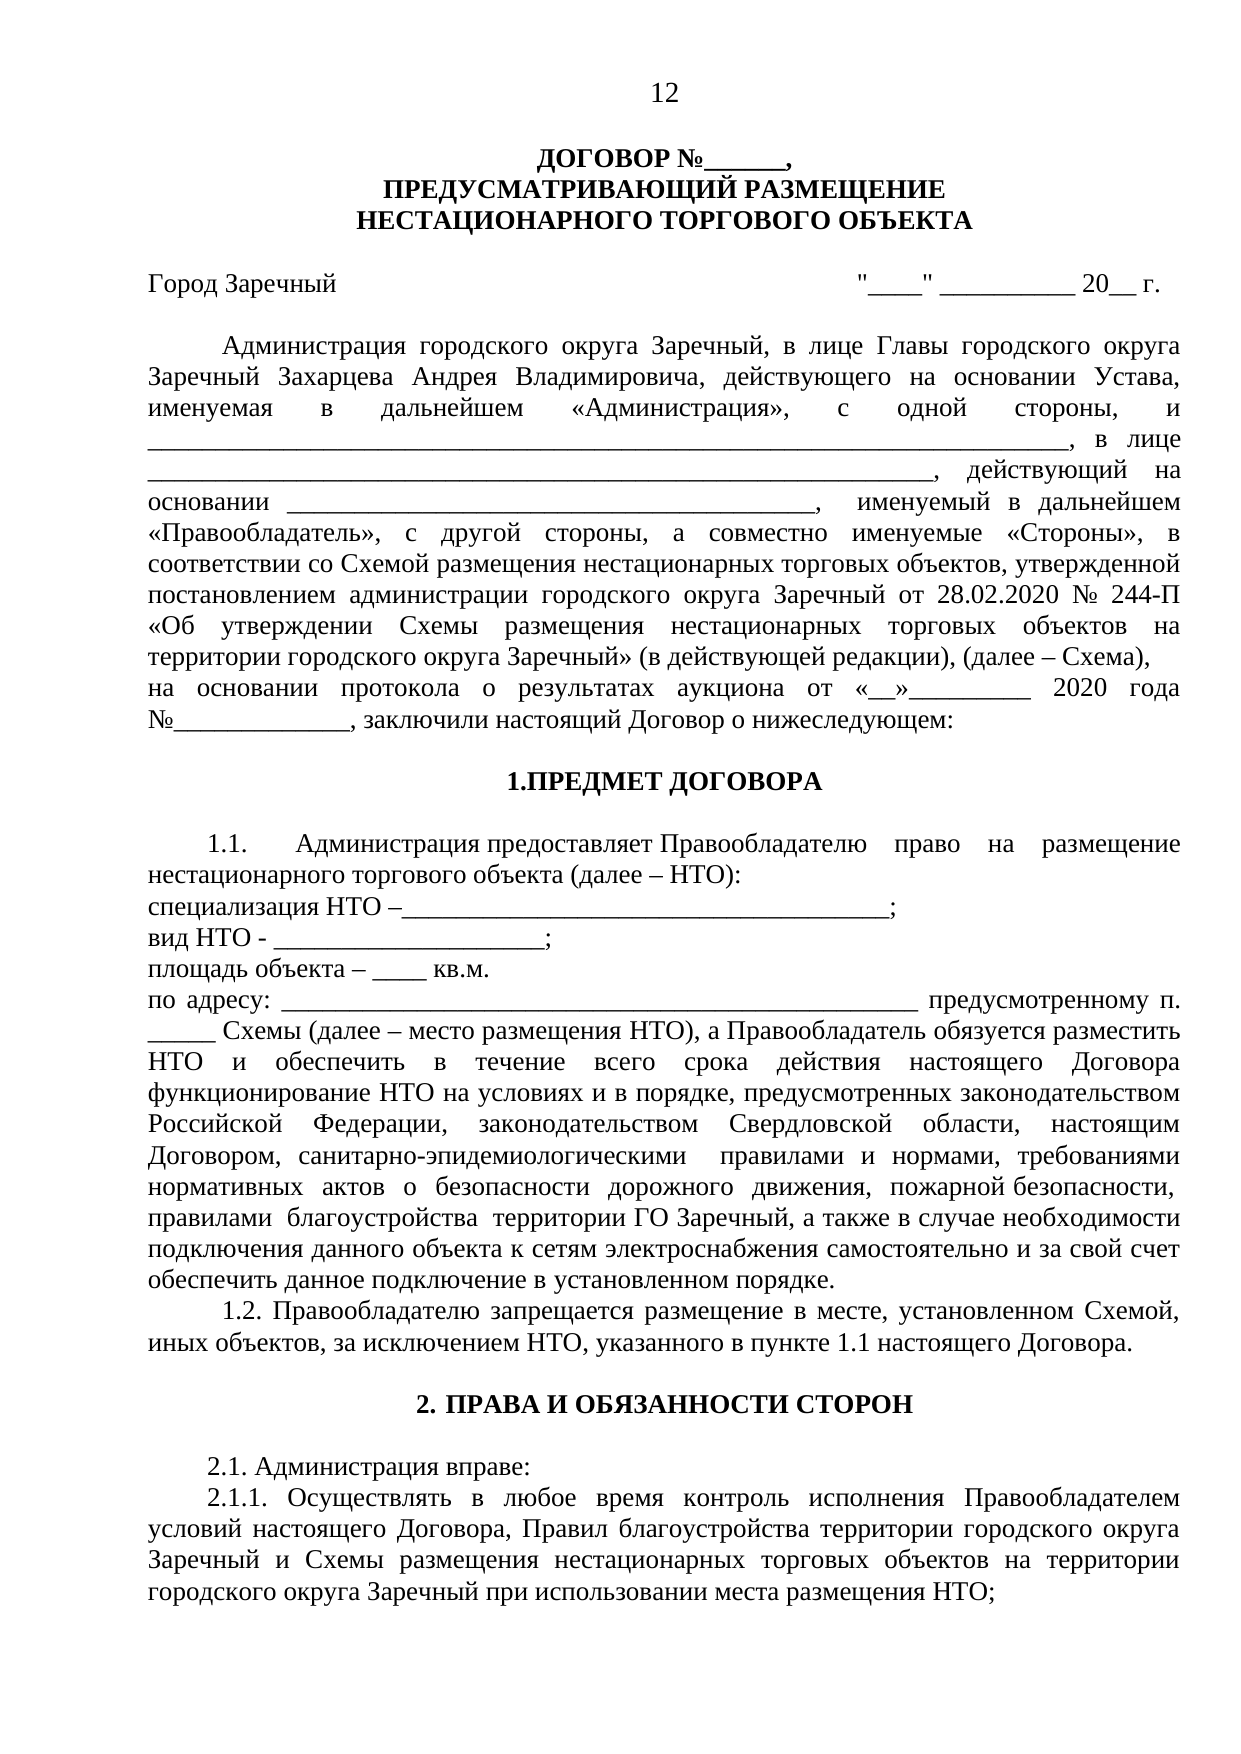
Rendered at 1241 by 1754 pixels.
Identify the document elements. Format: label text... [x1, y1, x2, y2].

text ПРЕДУСМАТРИВАЮЩИЙ РАЗМЕЩЕНИЕ [148, 173, 1181, 204]
text Администрация городского округа Заречный, в лице Главы городского округа Заречный Захарцева Андрея Владимировича, действующего на основании Устава, именуемая в дальнейшем «Администрация», с одной стороны, и ____________________________________________________________________, в лице __________________________________________________________, действующий на основании _______________________________________, именуемый в дальнейшем «Правообладатель», с другой стороны, а совместно именуемые «Стороны», в соответствии со Схемой размещения нестационарных торговых объектов, утвержденной постановлением администрации городского округа Заречный от 28.02.2020 № 244-П «Об утверждении Схемы размещения нестационарных торговых объектов на территории городского округа Заречный» (в действующей редакции), (далее – Схема), [148, 329, 1181, 672]
text НЕСТАЦИОНАРНОГО ТОРГОВОГО ОБЪЕКТА [148, 204, 1181, 236]
text Город Заречный "____" __________ 20__ г. [148, 267, 1181, 298]
text 1.2. Правообладателю запрещается размещение в месте, установленном Схемой, иных объектов, за исключением НТО, указанного в пункте 1.1 настоящего Договора. [148, 1294, 1181, 1357]
text по адресу: _______________________________________________ предусмотренному п. _____ Схемы (далее – место размещения НТО), а Правообладатель обязуется разместить НТО и обеспечить в течение всего срока действия настоящего Договора функционирование НТО на условиях и в порядке, предусмотренных законодательством Российской Федерации, законодательством Свердловской области, настоящим Договором, санитарно-эпидемиологическими правилами и нормами, требованиями нормативных актов о безопасности дорожного движения, пожарной безопасности, правилами благоустройства территории ГО Заречный, а также в случае необходимости подключения данного объекта к сетям электроснабжения самостоятельно и за свой счет обеспечить данное подключение в установленном порядке. [148, 983, 1181, 1294]
text 2.1. Администрация вправе: [148, 1450, 1181, 1481]
list Администрация предоставляет Правообладателю право на размещение нестационарного торгового объекта (далее – НТО): [148, 827, 1181, 889]
text 1.ПРЕДМЕТ ДОГОВОРА [148, 765, 1181, 796]
text 2.1.1. Осуществлять в любое время контроль исполнения Правообладателем условий настоящего Договора, Правил благоустройства территории городского округа Заречный и Схемы размещения нестационарных торговых объектов на территории городского округа Заречный при использовании места размещения НТО; [148, 1481, 1181, 1606]
text на основании протокола о результатах аукциона от «__»_________ 2020 года №_____________, заключили настоящий Договор о нижеследующем: [148, 672, 1181, 734]
text вид НТО - ____________________; [148, 921, 1181, 952]
text специализация НТО –____________________________________; [148, 889, 1181, 921]
text площадь объекта – ____ кв.м. [148, 952, 1181, 983]
list ПРАВА И ОБЯЗАННОСТИ СТОРОН [148, 1388, 1181, 1419]
text ДОГОВОР №______, [148, 142, 1181, 173]
